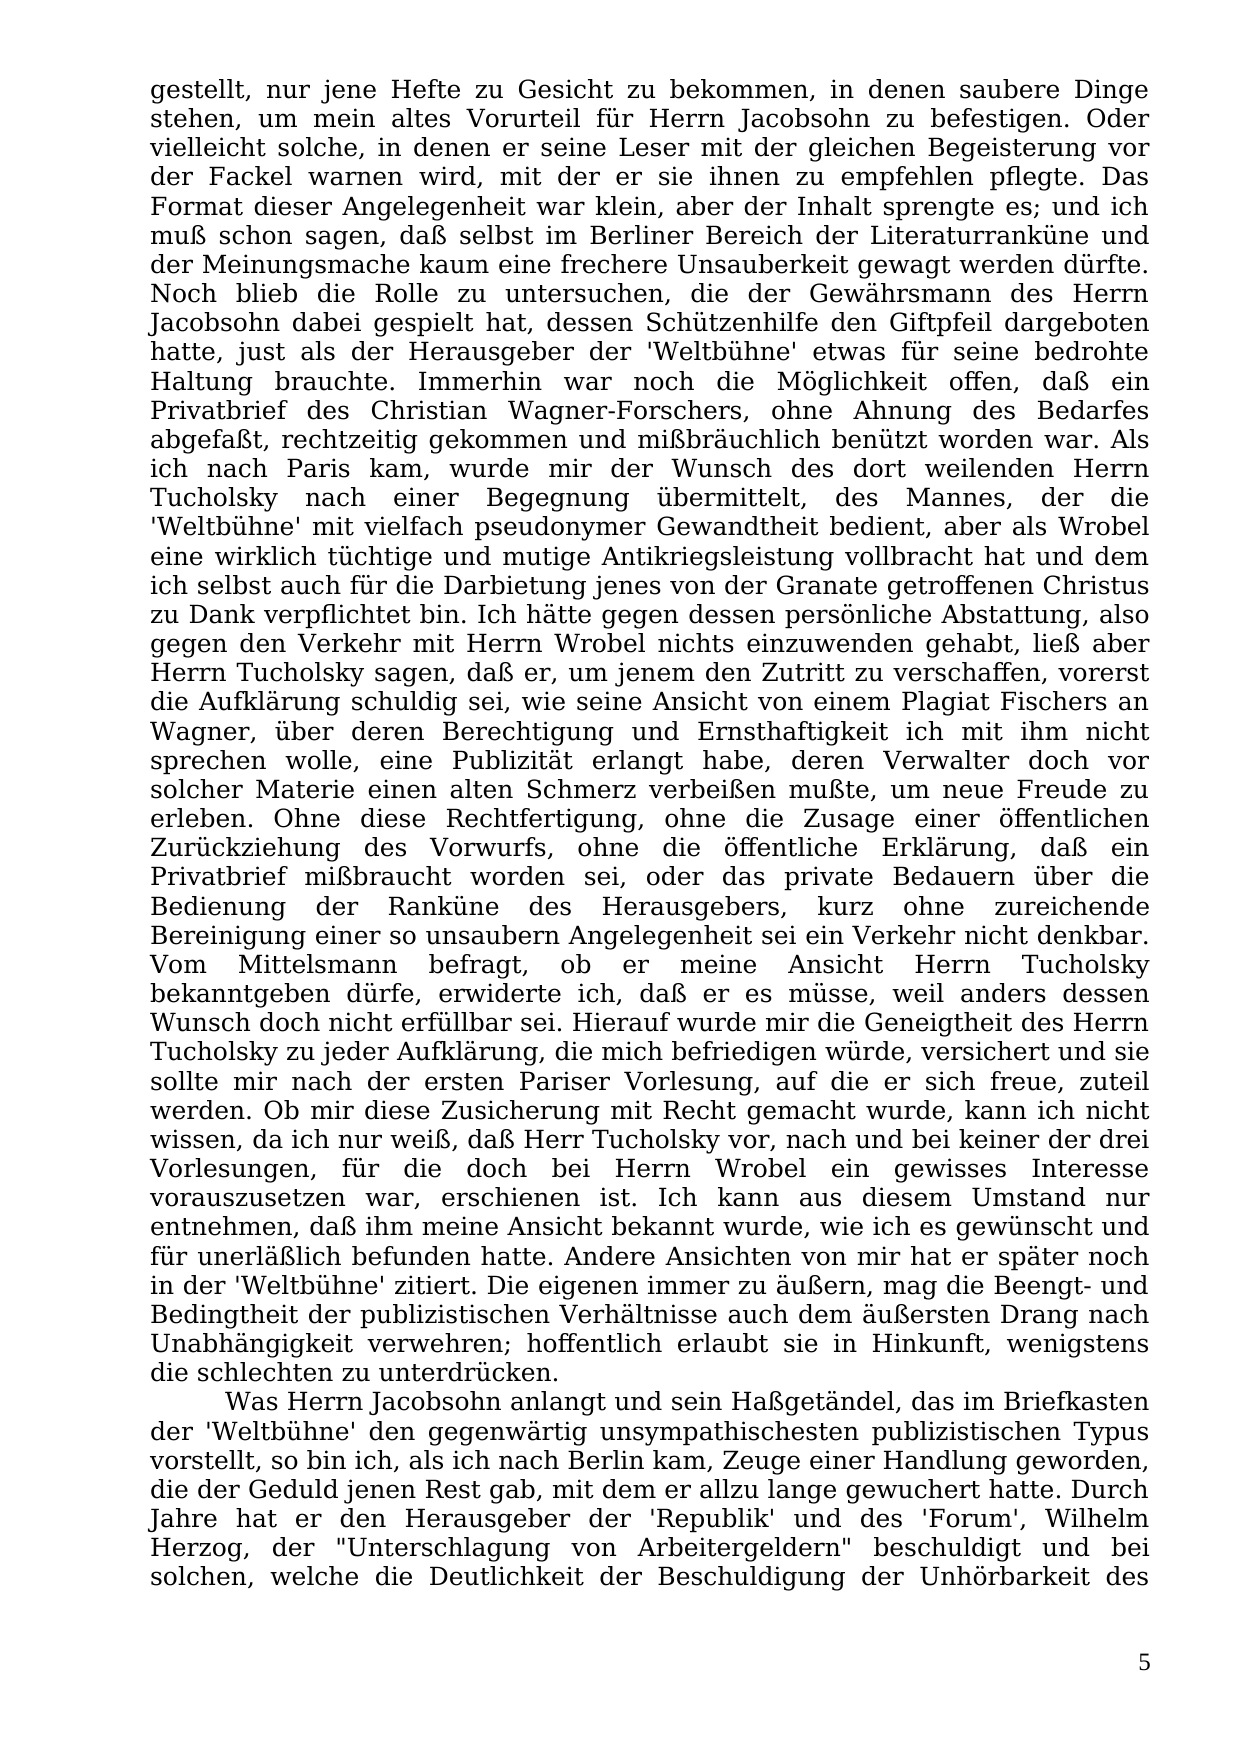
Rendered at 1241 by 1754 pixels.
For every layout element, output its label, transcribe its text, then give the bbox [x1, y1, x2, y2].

text gestellt, nur jene Hefte zu Gesicht zu bekommen, in denen saubere Dinge stehen, um mein altes Vorurteil für Herrn Jacobsohn zu befestigen. Oder vielleicht solche, in denen er seine Leser mit der gleichen Begeisterung vor der Fackel warnen wird, mit der er sie ihnen zu empfehlen pflegte. Das Format dieser Angelegenheit war klein, aber der Inhalt sprengte es; und ich muß schon sagen, daß selbst im Berliner Bereich der Literaturranküne und der Meinungsmache kaum eine frechere Unsauberkeit gewagt werden dürfte. Noch blieb die Rolle zu untersuchen, die der Gewährsmann des Herrn Jacobsohn dabei gespielt hat, dessen Schützenhilfe den Giftpfeil dargeboten hatte, just als der Herausgeber der 'Weltbühne' etwas für seine bedrohte Haltung brauchte. Immerhin war noch die Möglichkeit offen, daß ein Privatbrief des Christian Wagner-Forschers, ohne Ahnung des Bedarfes abgefaßt, rechtzeitig gekommen und mißbräuchlich benützt worden war. Als ich nach Paris kam, wurde mir der Wunsch des dort weilenden Herrn Tucholsky nach einer Begegnung übermittelt, des Mannes, der die 'Weltbühne' mit vielfach pseudonymer Gewandtheit bedient, aber als Wrobel eine wirklich tüchtige und mutige Antikriegsleistung vollbracht hat und dem ich selbst auch für die Darbietung jenes von der Granate getroffenen Christus zu Dank verpflichtet bin. Ich hätte gegen dessen persönliche Abstattung, also gegen den Verkehr mit Herrn Wrobel nichts einzuwenden gehabt, ließ aber Herrn Tucholsky sagen, daß er, um jenem den Zutritt zu verschaffen, vorerst die Aufklärung schuldig sei, wie seine Ansicht von einem Plagiat Fischers an Wagner, über deren Berechtigung und Ernsthaftigkeit ich mit ihm nicht sprechen wolle, eine Publizität erlangt habe, deren Verwalter doch vor solcher Materie einen alten Schmerz verbeißen mußte, um neue Freude zu erleben. Ohne diese Rechtfertigung, ohne die Zusage einer öffentlichen Zurückziehung des Vorwurfs, ohne die öffentliche Erklärung, daß ein Privatbrief mißbraucht worden sei, oder das private Bedauern über die Bedienung der Ranküne des Herausgebers, kurz ohne zureichende Bereinigung einer so unsaubern Angelegenheit sei ein Verkehr nicht denkbar. Vom Mittelsmann befragt, ob er meine Ansicht Herrn Tucholsky bekanntgeben dürfe, erwiderte ich, daß er es müsse, weil anders dessen Wunsch doch nicht erfüllbar sei. Hierauf wurde mir die Geneigtheit des Herrn Tucholsky zu jeder Aufklärung, die mich befriedigen würde, versichert und sie sollte mir nach der ersten Pariser Vorlesung, auf die er sich freue, zuteil werden. Ob mir diese Zusicherung mit Recht gemacht wurde, kann ich nicht wissen, da ich nur weiß, daß Herr Tucholsky vor, nach und bei keiner der drei Vorlesungen, für die doch bei Herrn Wrobel ein gewisses Interesse vorauszusetzen war, erschienen ist. Ich kann aus diesem Umstand nur entnehmen, daß ihm meine Ansicht bekannt wurde, wie ich es gewünscht und für unerläßlich befunden hatte. Andere Ansichten von mir hat er später noch in der 'Weltbühne' zitiert. Die eigenen immer zu äußern, mag die Beengt- und Bedingtheit der publizistischen Verhältnisse auch dem äußersten Drang nach Unabhängigkeit verwehren; hoffentlich erlaubt sie in Hinkunft, wenigstens die schlechten zu unterdrücken. [150, 75, 1151, 1387]
text Was Herrn Jacobsohn anlangt und sein Haßgetändel, das im Briefkasten der 'Weltbühne' den gegenwärtig unsympathischesten publizistischen Typus vorstellt, so bin ich, als ich nach Berlin kam, Zeuge einer Handlung geworden, die der Geduld jenen Rest gab, mit dem er allzu lange gewuchert hatte. Durch Jahre hat er den Herausgeber der 'Republik' und des 'Forum', Wilhelm Herzog, der "Unterschlagung von Arbeitergeldern" beschuldigt und bei solchen, welche die Deutlichkeit der Beschuldigung der Unhörbarkeit des [150, 1387, 1151, 1592]
